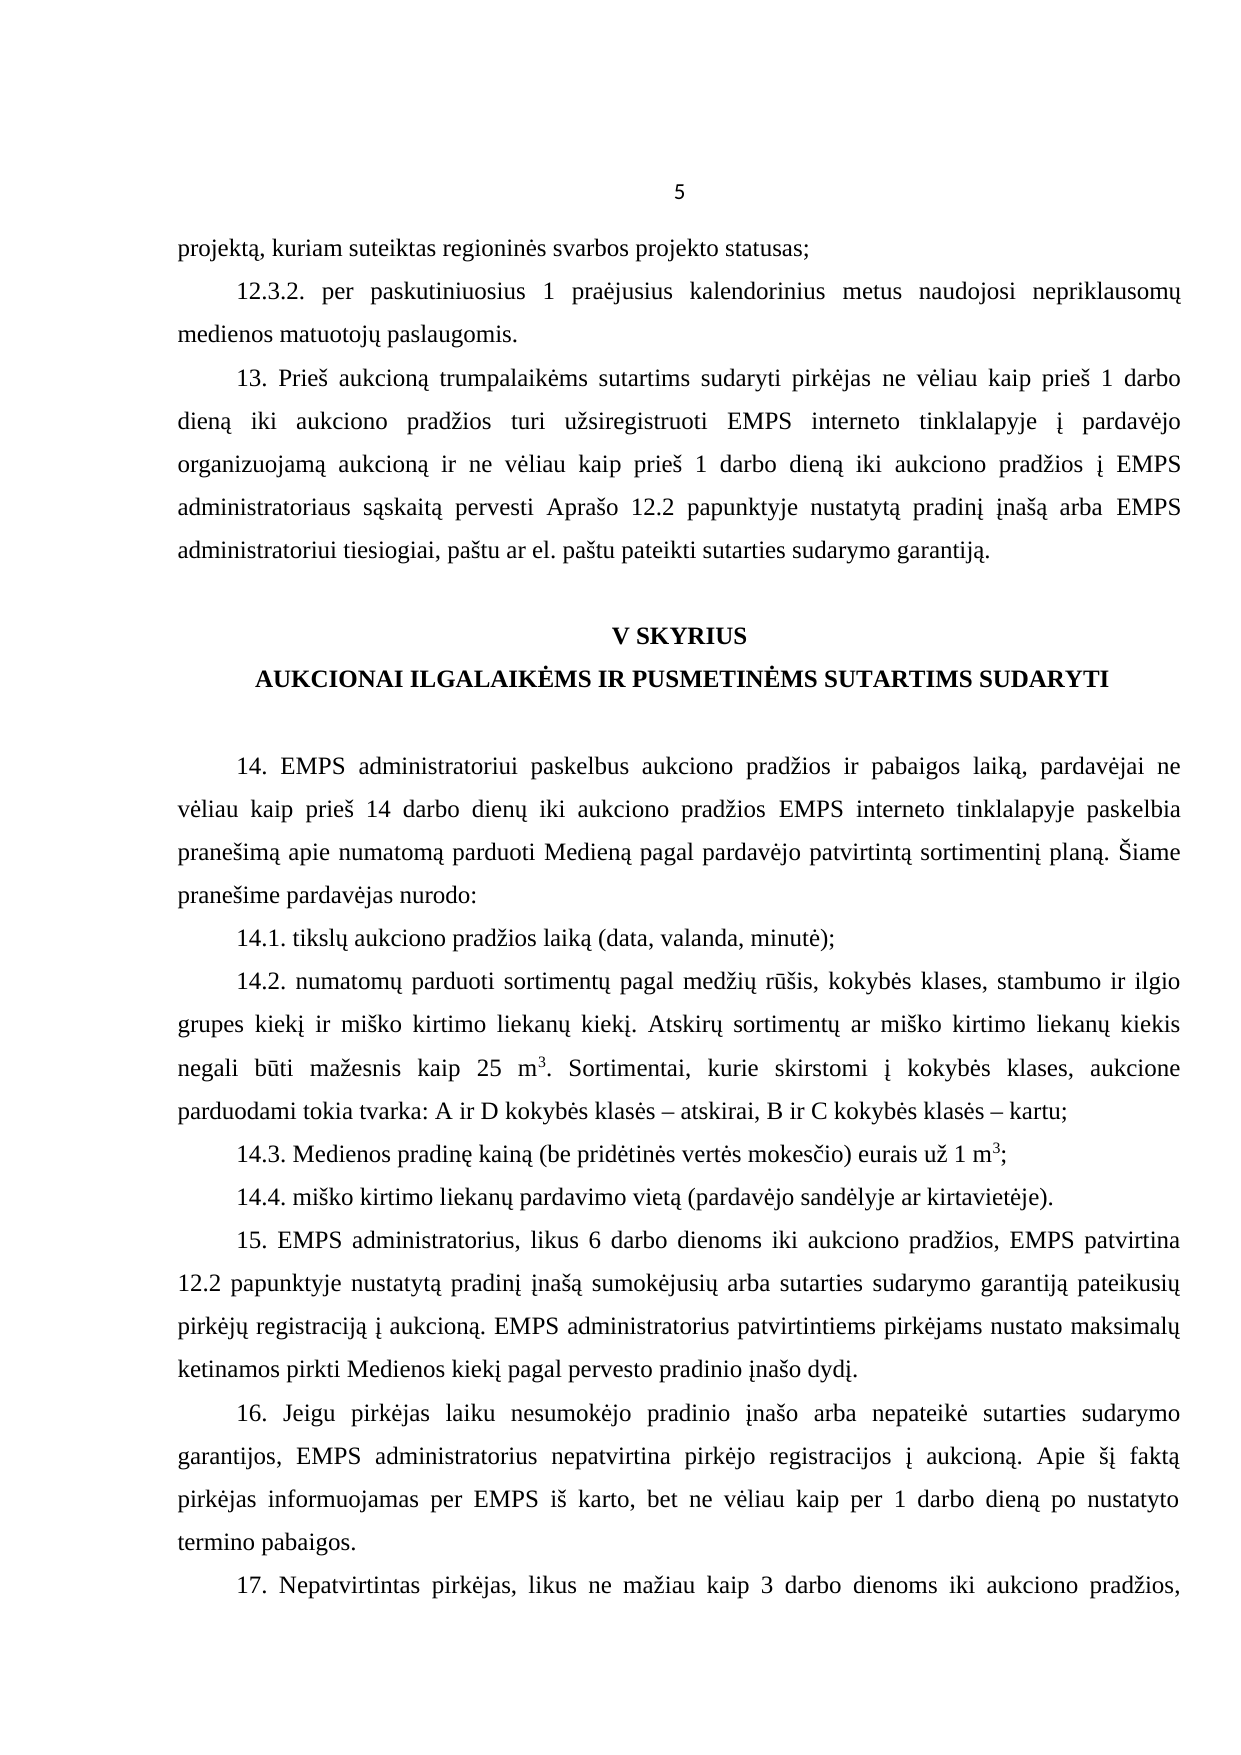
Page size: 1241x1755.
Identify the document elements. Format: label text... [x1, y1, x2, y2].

text 16. Jeigu pirkėjas laiku nesumokėjo pradinio įnašo arba nepateikė sutarties sudarymo garantijos, EMPS administratorius nepatvirtina pirkėjo registracijos į aukcioną. Apie šį faktą pirkėjas informuojamas per EMPS iš karto, bet ne vėliau kaip per 1 darbo dieną po nustatyto termino pabaigos. [177, 1398, 1181, 1556]
text AUKCIONAI ILGALAIKĖMS IR PUSMETINĖMS SUTARTIMS SUDARYTI [177, 664, 1181, 693]
text 12.3.2. per paskutiniuosius 1 praėjusius kalendorinius metus naudojosi nepriklausomų medienos matuotojų paslaugomis. [177, 276, 1181, 348]
text 15. EMPS administratorius, likus 6 darbo dienoms iki aukciono pradžios, EMPS patvirtina 12.2 papunktyje nustatytą pradinį įnašą sumokėjusių arba sutarties sudarymo garantiją pateikusių pirkėjų registraciją į aukcioną. EMPS administratorius patvirtintiems pirkėjams nustato maksimalų ketinamos pirkti Medienos kiekį pagal pervesto pradinio įnašo dydį. [177, 1225, 1181, 1383]
text 13. Prieš aukcioną trumpalaikėms sutartims sudaryti pirkėjas ne vėliau kaip prieš 1 darbo dieną iki aukciono pradžios turi užsiregistruoti EMPS interneto tinklalapyje į pardavėjo organizuojamą aukcioną ir ne vėliau kaip prieš 1 darbo dieną iki aukciono pradžios į EMPS administratoriaus sąskaitą pervesti Aprašo 12.2 papunktyje nustatytą pradinį įnašą arba EMPS administratoriui tiesiogiai, paštu ar el. paštu pateikti sutarties sudarymo garantiją. [177, 363, 1181, 564]
text V SKYRIUS [177, 621, 1181, 650]
text 17. Nepatvirtintas pirkėjas, likus ne mažiau kaip 3 darbo dienoms iki aukciono pradžios, [177, 1570, 1181, 1599]
text projektą, kuriam suteiktas regioninės svarbos projekto statusas; [177, 233, 1181, 262]
text 14.4. miško kirtimo liekanų pardavimo vietą (pardavėjo sandėlyje ar kirtavietėje). [177, 1182, 1181, 1211]
text 14.1. tikslų aukciono pradžios laiką (data, valanda, minutė); [177, 923, 1181, 952]
text 14. EMPS administratoriui paskelbus aukciono pradžios ir pabaigos laiką, pardavėjai ne vėliau kaip prieš 14 darbo dienų iki aukciono pradžios EMPS interneto tinklalapyje paskelbia pranešimą apie numatomą parduoti Medieną pagal pardavėjo patvirtintą sortimentinį planą. Šiame pranešime pardavėjas nurodo: [177, 751, 1181, 909]
text 14.2. numatomų parduoti sortimentų pagal medžių rūšis, kokybės klases, stambumo ir ilgio grupes kiekį ir miško kirtimo liekanų kiekį. Atskirų sortimentų ar miško kirtimo liekanų kiekis negali būti mažesnis kaip 25 m3. Sortimentai, kurie skirstomi į kokybės klases, aukcione parduodami tokia tvarka: A ir D kokybės klasės – atskirai, B ir C kokybės klasės – kartu; [177, 966, 1181, 1124]
text 14.3. Medienos pradinę kainą (be pridėtinės vertės mokesčio) eurais už 1 m3; [177, 1139, 1181, 1168]
